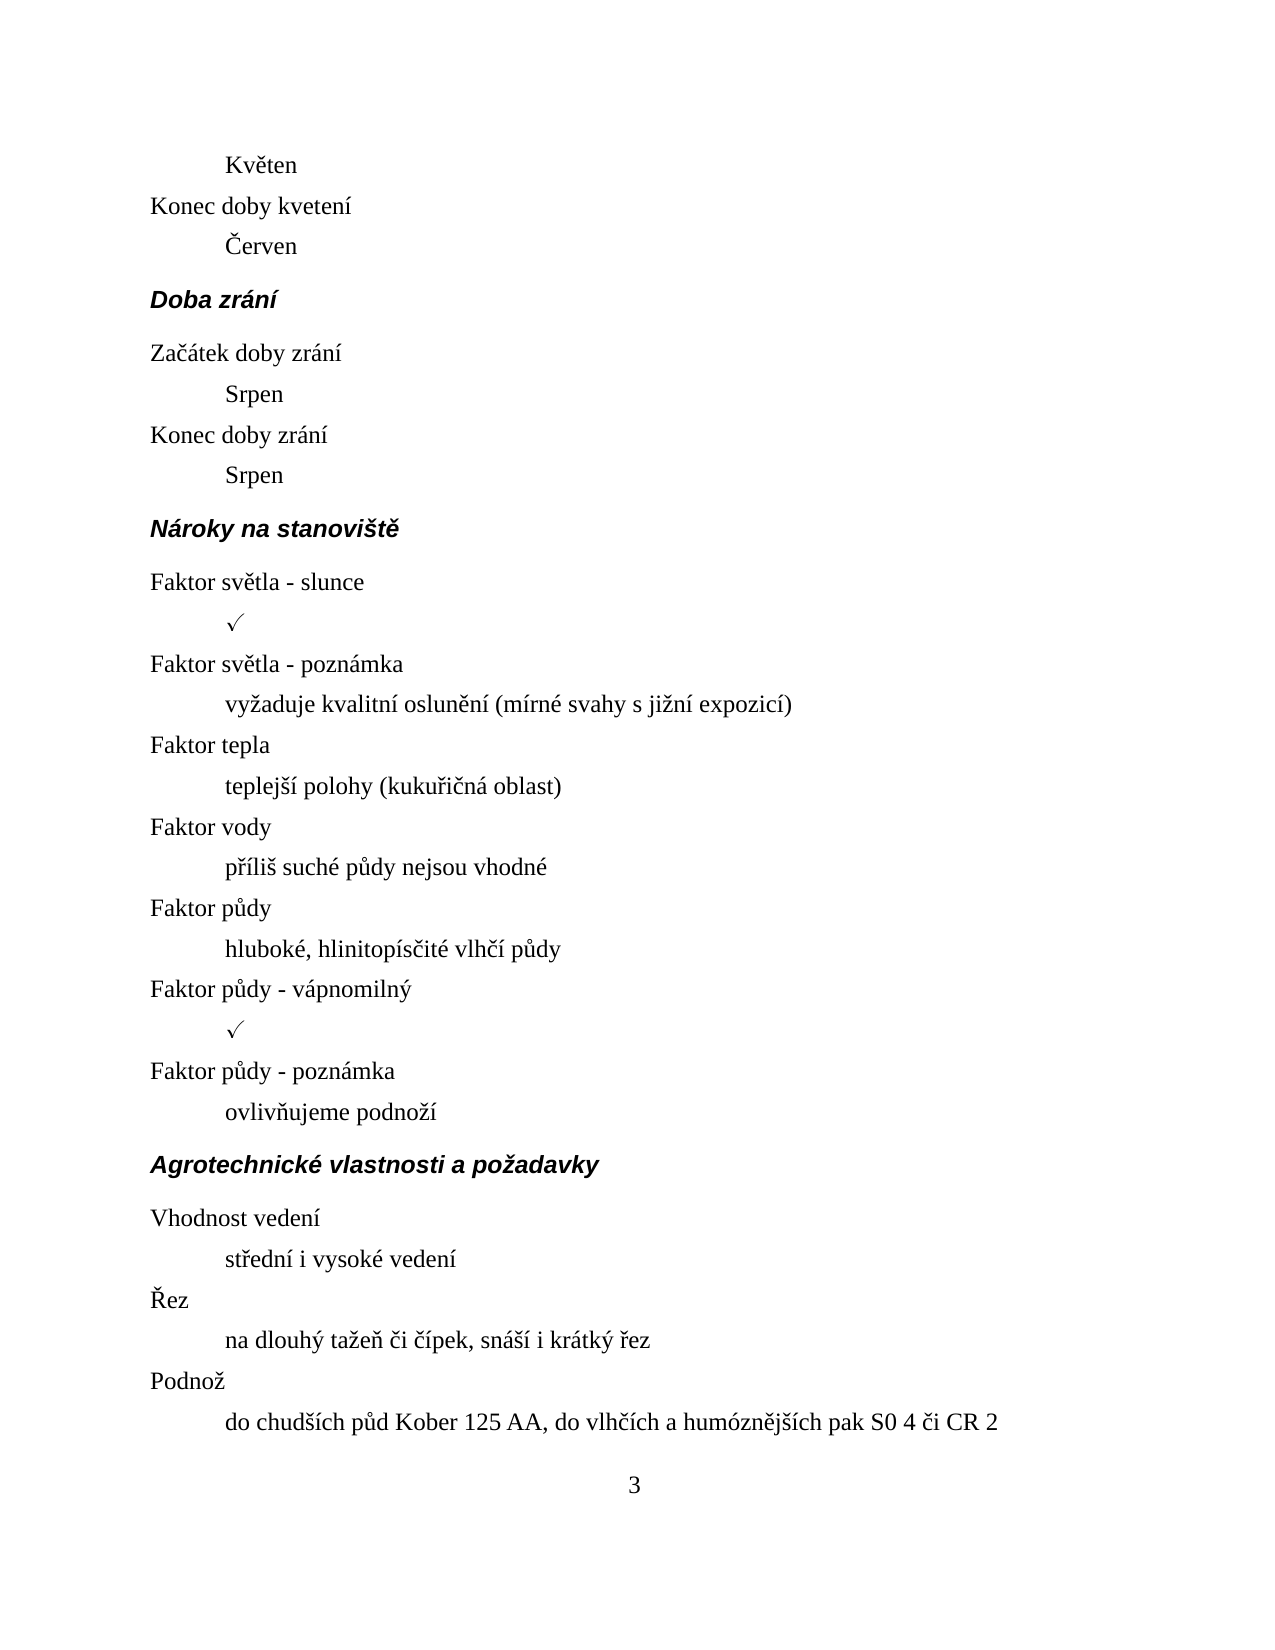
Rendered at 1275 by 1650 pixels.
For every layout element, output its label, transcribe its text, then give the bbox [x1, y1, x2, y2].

text Vhodnost vedení [150, 1203, 1125, 1232]
text Faktor půdy [150, 893, 1125, 922]
text Červen [225, 231, 1125, 260]
text Faktor půdy - vápnomilný [150, 974, 1125, 1003]
text Faktor světla - slunce [150, 567, 1125, 596]
text Faktor půdy - poznámka [150, 1056, 1125, 1085]
text vyžaduje kvalitní oslunění (mírné svahy s jižní expozicí) [225, 689, 1125, 718]
text hluboké, hlinitopísčité vlhčí půdy [225, 934, 1125, 962]
text do chudších půd Kober 125 AA, do vlhčích a humóznějších pak S0 4 či CR 2 [225, 1407, 1125, 1436]
text Faktor vody [150, 812, 1125, 840]
text na dlouhý tažeň či čípek, snáší i krátký řez [225, 1326, 1125, 1354]
text Srpen [225, 460, 1125, 489]
text Květen [225, 150, 1125, 179]
text teplejší polohy (kukuřičná oblast) [225, 771, 1125, 799]
text Srpen [225, 379, 1125, 408]
text příliš suché půdy nejsou vhodné [225, 852, 1125, 881]
text ✓ [225, 1015, 1125, 1044]
text Řez [150, 1285, 1125, 1314]
text střední i vysoké vedení [225, 1244, 1125, 1273]
text Podnož [150, 1366, 1125, 1395]
text Začátek doby zrání [150, 338, 1125, 367]
text Konec doby kvetení [150, 191, 1125, 219]
text ovlivňujeme podnoží [225, 1097, 1125, 1125]
subtitle Doba zrání [150, 285, 1125, 314]
subtitle Agrotechnické vlastnosti a požadavky [150, 1150, 1125, 1179]
text Konec doby zrání [150, 420, 1125, 448]
text Faktor tepla [150, 730, 1125, 759]
subtitle Nároky na stanoviště [150, 514, 1125, 543]
text ✓ [225, 608, 1125, 637]
text Faktor světla - poznámka [150, 649, 1125, 677]
